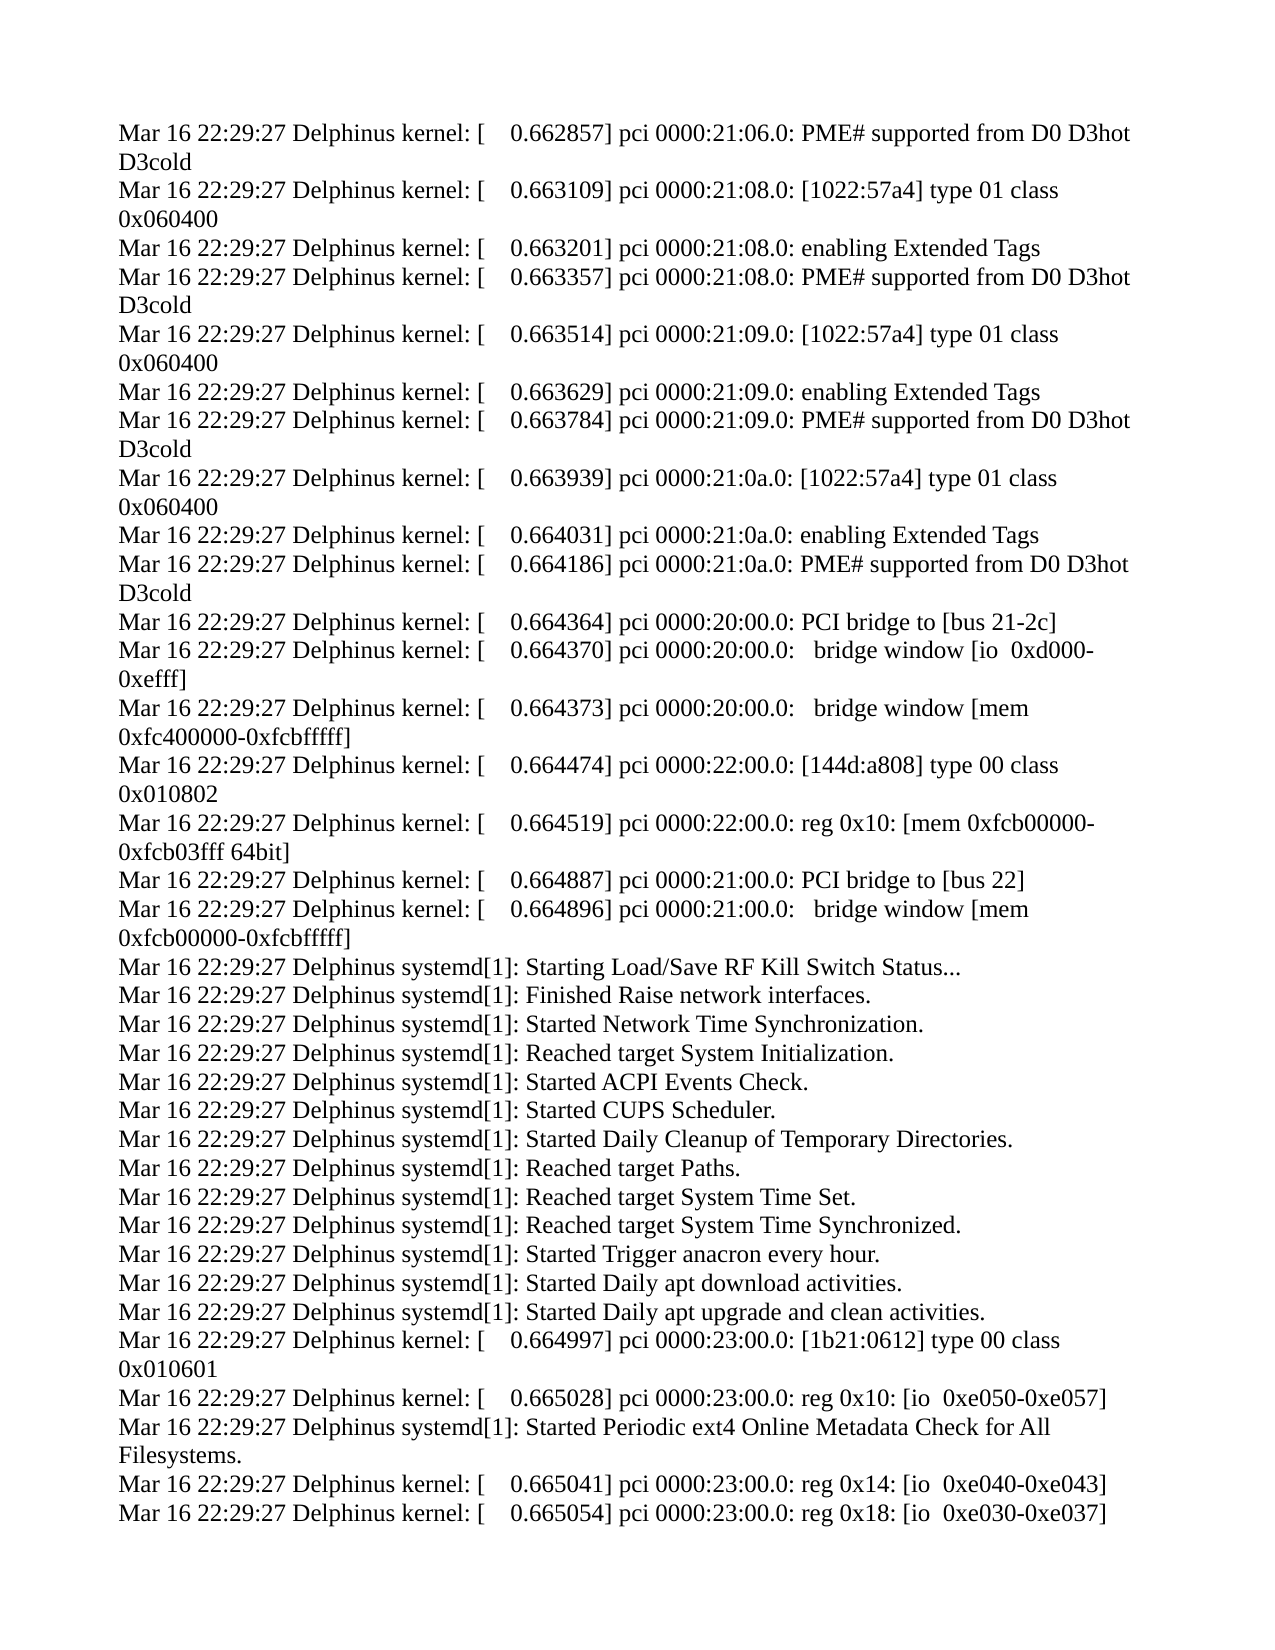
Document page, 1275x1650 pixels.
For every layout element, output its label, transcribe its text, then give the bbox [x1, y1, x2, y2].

text Mar 16 22:29:27 Delphinus systemd[1]: Started Trigger anacron every hour. [118, 1239, 1157, 1268]
text Mar 16 22:29:27 Delphinus systemd[1]: Started ACPI Events Check. [118, 1067, 1157, 1096]
text Mar 16 22:29:27 Delphinus systemd[1]: Started Daily Cleanup of Temporary Directories. [118, 1124, 1157, 1153]
text Mar 16 22:29:27 Delphinus kernel: [ 0.662857] pci 0000:21:06.0: PME# supported from D0 D3hot D3cold [118, 118, 1157, 176]
text Mar 16 22:29:27 Delphinus systemd[1]: Reached target Paths. [118, 1153, 1157, 1182]
text Mar 16 22:29:27 Delphinus systemd[1]: Started Periodic ext4 Online Metadata Check for All Filesystems. [118, 1412, 1157, 1469]
text Mar 16 22:29:27 Delphinus kernel: [ 0.664474] pci 0000:22:00.0: [144d:a808] type 00 class 0x010802 [118, 751, 1157, 808]
text Mar 16 22:29:27 Delphinus systemd[1]: Started Network Time Synchronization. [118, 1009, 1157, 1038]
text Mar 16 22:29:27 Delphinus kernel: [ 0.664373] pci 0000:20:00.0: bridge window [mem 0xfc400000-0xfcbfffff] [118, 693, 1157, 751]
text Mar 16 22:29:27 Delphinus kernel: [ 0.663357] pci 0000:21:08.0: PME# supported from D0 D3hot D3cold [118, 262, 1157, 319]
text Mar 16 22:29:27 Delphinus systemd[1]: Finished Raise network interfaces. [118, 981, 1157, 1009]
text Mar 16 22:29:27 Delphinus kernel: [ 0.664997] pci 0000:23:00.0: [1b21:0612] type 00 class 0x010601 [118, 1326, 1157, 1383]
text Mar 16 22:29:27 Delphinus kernel: [ 0.665054] pci 0000:23:00.0: reg 0x18: [io 0xe030-0xe037] [118, 1498, 1157, 1527]
text Mar 16 22:29:27 Delphinus systemd[1]: Started Daily apt download activities. [118, 1268, 1157, 1297]
text Mar 16 22:29:27 Delphinus kernel: [ 0.664364] pci 0000:20:00.0: PCI bridge to [bus 21-2c] [118, 607, 1157, 636]
text Mar 16 22:29:27 Delphinus kernel: [ 0.664031] pci 0000:21:0a.0: enabling Extended Tags [118, 521, 1157, 549]
text Mar 16 22:29:27 Delphinus systemd[1]: Started CUPS Scheduler. [118, 1096, 1157, 1124]
text Mar 16 22:29:27 Delphinus systemd[1]: Starting Load/Save RF Kill Switch Status... [118, 952, 1157, 981]
text Mar 16 22:29:27 Delphinus kernel: [ 0.663939] pci 0000:21:0a.0: [1022:57a4] type 01 class 0x060400 [118, 463, 1157, 521]
text Mar 16 22:29:27 Delphinus kernel: [ 0.663109] pci 0000:21:08.0: [1022:57a4] type 01 class 0x060400 [118, 176, 1157, 233]
text Mar 16 22:29:27 Delphinus kernel: [ 0.663784] pci 0000:21:09.0: PME# supported from D0 D3hot D3cold [118, 406, 1157, 463]
text Mar 16 22:29:27 Delphinus kernel: [ 0.664519] pci 0000:22:00.0: reg 0x10: [mem 0xfcb00000-0xfcb03fff 64bit] [118, 808, 1157, 866]
text Mar 16 22:29:27 Delphinus kernel: [ 0.663514] pci 0000:21:09.0: [1022:57a4] type 01 class 0x060400 [118, 319, 1157, 377]
text Mar 16 22:29:27 Delphinus kernel: [ 0.664370] pci 0000:20:00.0: bridge window [io 0xd000-0xefff] [118, 636, 1157, 693]
text Mar 16 22:29:27 Delphinus kernel: [ 0.664896] pci 0000:21:00.0: bridge window [mem 0xfcb00000-0xfcbfffff] [118, 894, 1157, 952]
text Mar 16 22:29:27 Delphinus systemd[1]: Reached target System Time Set. [118, 1182, 1157, 1211]
text Mar 16 22:29:27 Delphinus systemd[1]: Reached target System Initialization. [118, 1038, 1157, 1067]
text Mar 16 22:29:27 Delphinus kernel: [ 0.665028] pci 0000:23:00.0: reg 0x10: [io 0xe050-0xe057] [118, 1383, 1157, 1412]
text Mar 16 22:29:27 Delphinus kernel: [ 0.664186] pci 0000:21:0a.0: PME# supported from D0 D3hot D3cold [118, 549, 1157, 607]
text Mar 16 22:29:27 Delphinus systemd[1]: Started Daily apt upgrade and clean activities. [118, 1297, 1157, 1326]
text Mar 16 22:29:27 Delphinus systemd[1]: Reached target System Time Synchronized. [118, 1211, 1157, 1239]
text Mar 16 22:29:27 Delphinus kernel: [ 0.663629] pci 0000:21:09.0: enabling Extended Tags [118, 377, 1157, 406]
text Mar 16 22:29:27 Delphinus kernel: [ 0.665041] pci 0000:23:00.0: reg 0x14: [io 0xe040-0xe043] [118, 1469, 1157, 1498]
text Mar 16 22:29:27 Delphinus kernel: [ 0.663201] pci 0000:21:08.0: enabling Extended Tags [118, 233, 1157, 262]
text Mar 16 22:29:27 Delphinus kernel: [ 0.664887] pci 0000:21:00.0: PCI bridge to [bus 22] [118, 866, 1157, 894]
